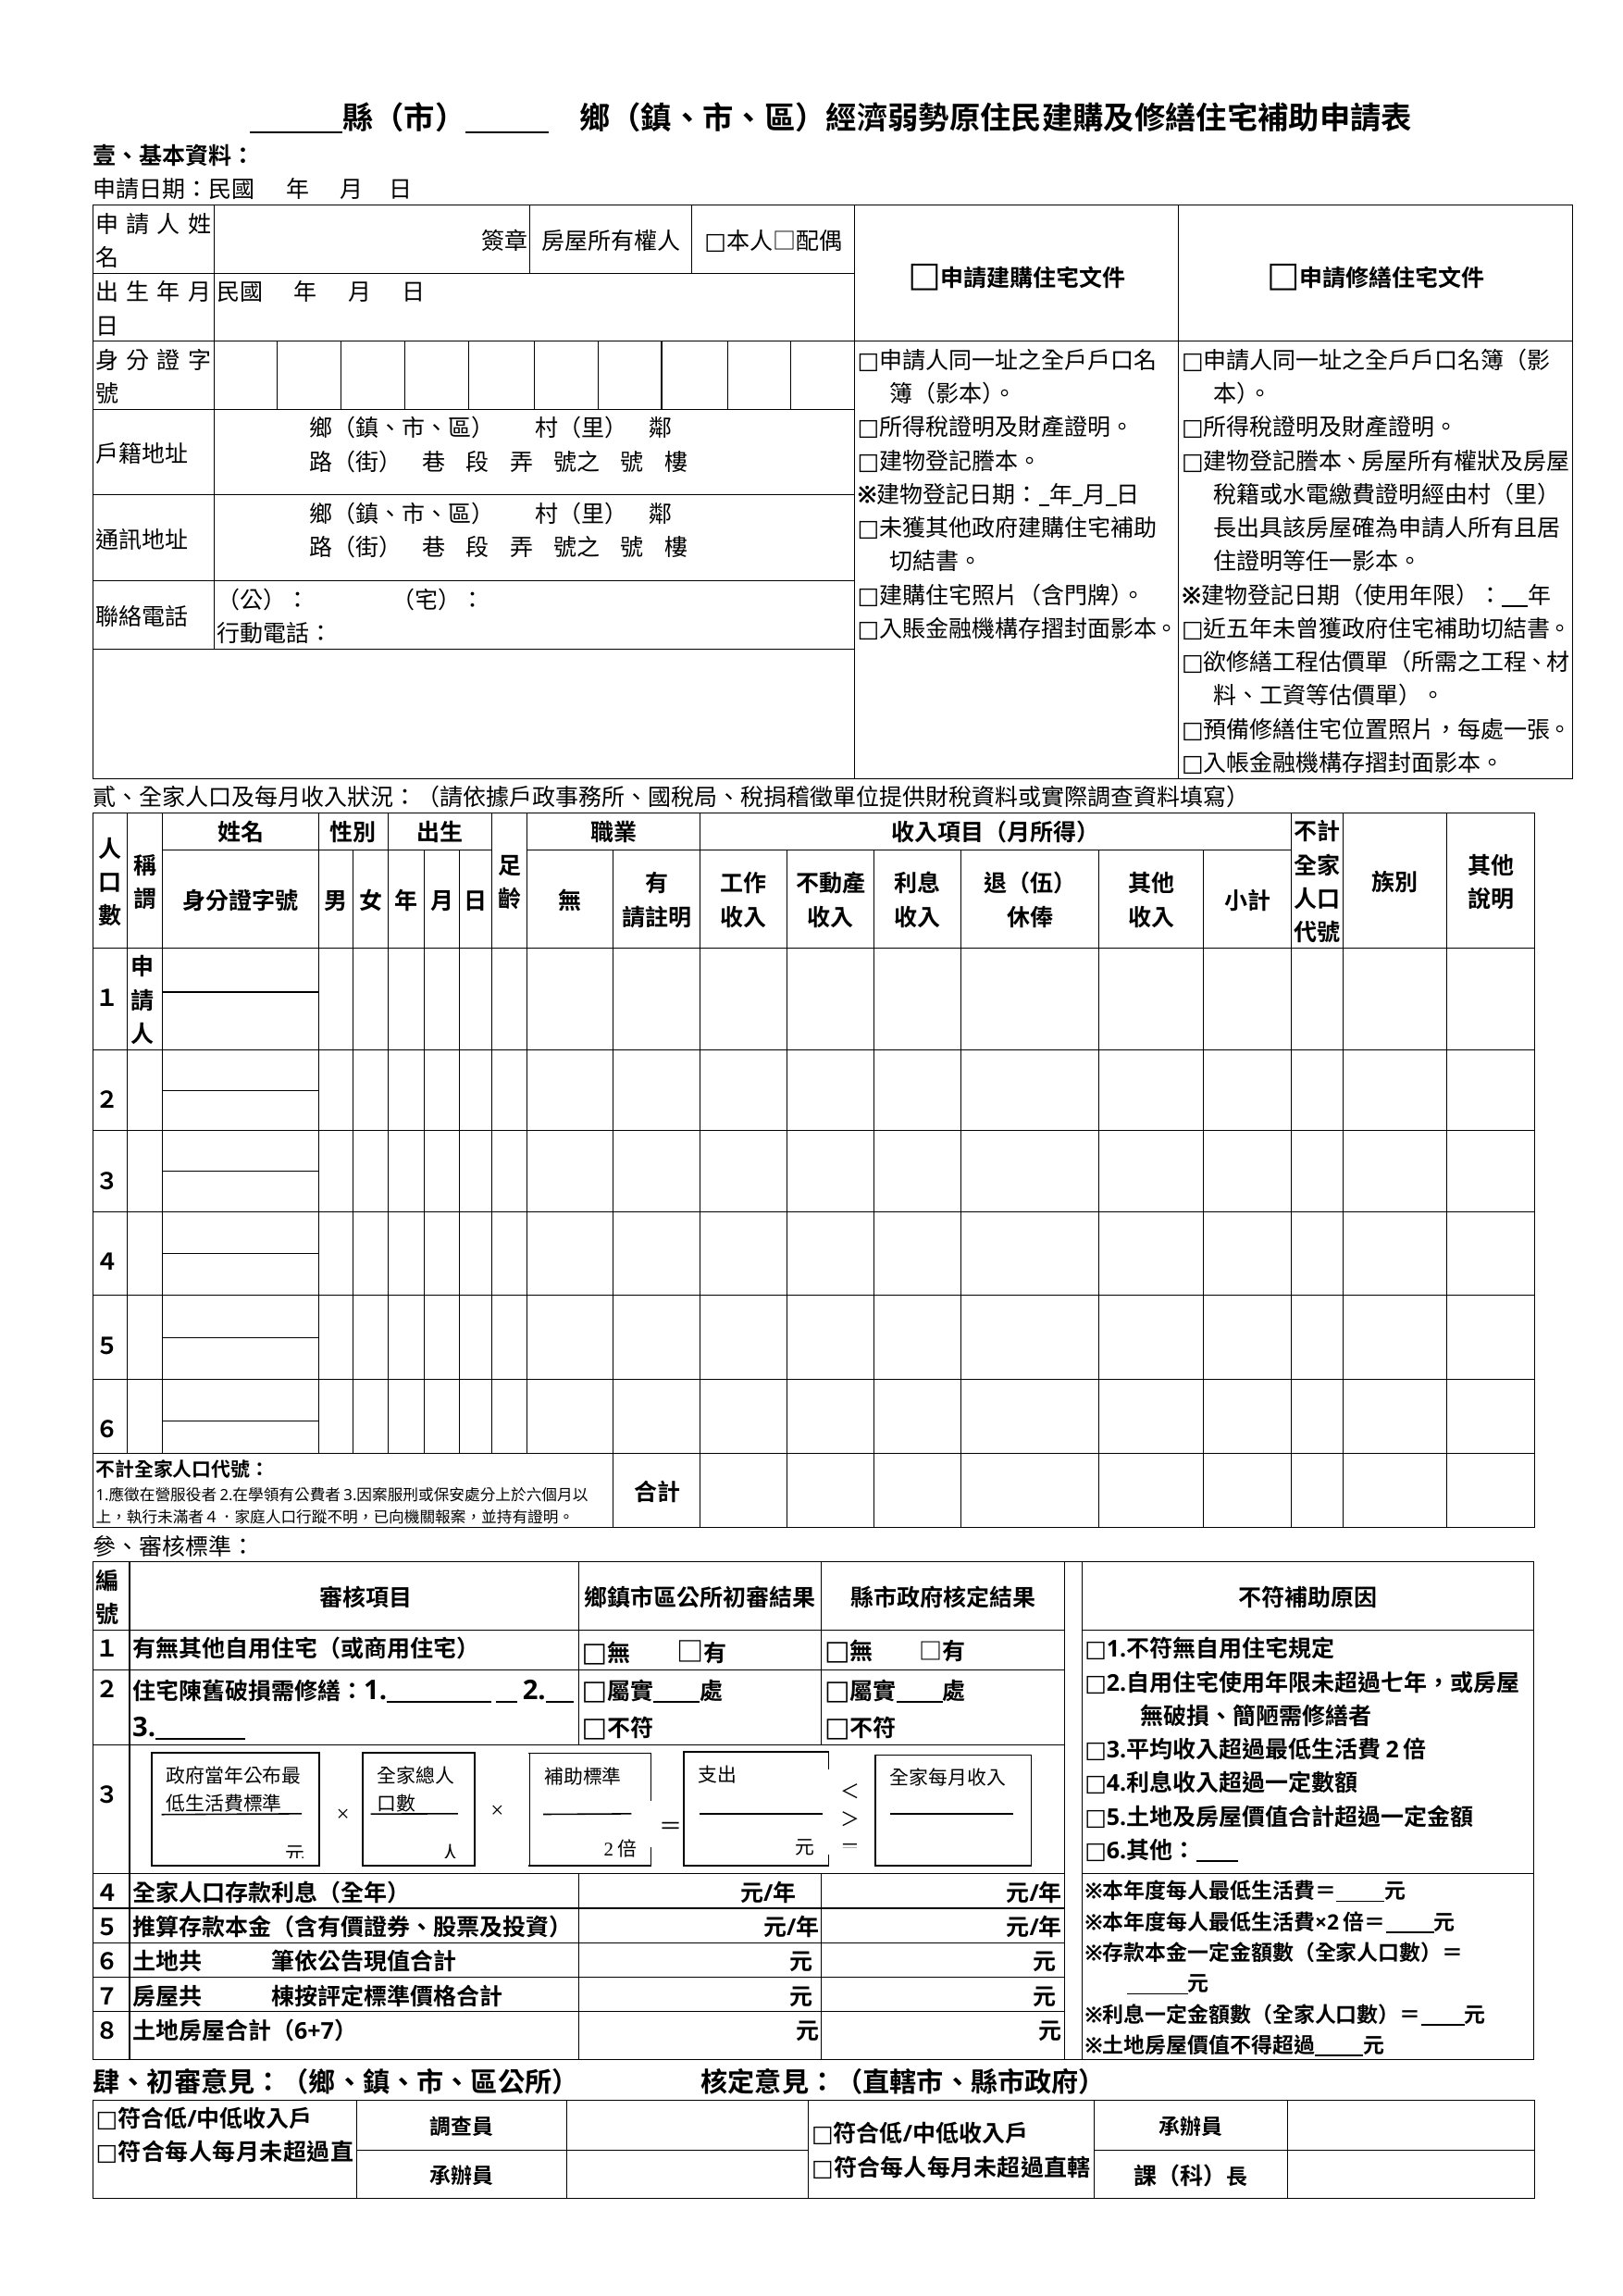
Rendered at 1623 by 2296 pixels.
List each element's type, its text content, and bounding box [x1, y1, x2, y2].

table_cell [405, 341, 468, 409]
table_header □申請修繕住宅文件 [1179, 205, 1572, 341]
table_cell [567, 2151, 808, 2198]
table_cell [389, 1380, 424, 1453]
table_cell 退（伍） 休俸 [961, 850, 1098, 948]
table_cell [1344, 1212, 1446, 1295]
table_cell 元/年 [579, 1909, 821, 1942]
table_cell 戶籍地址 [93, 410, 214, 494]
table_cell 日 [460, 850, 491, 948]
text 縣（市） 鄉（鎮、市、區）經濟弱勢原住民建購及修繕住宅補助申請表 [93, 93, 1568, 138]
table_cell [1204, 1296, 1291, 1379]
table_cell [1099, 1212, 1203, 1295]
table_cell ３ [93, 1745, 129, 1873]
table_cell [353, 949, 388, 1049]
table_cell [128, 1380, 162, 1453]
table_cell [1344, 1296, 1446, 1379]
table_cell [425, 1296, 459, 1379]
table_header 足齡 [492, 813, 527, 948]
table_cell [163, 1296, 318, 1336]
table_cell [599, 341, 661, 409]
table_cell [389, 1296, 424, 1379]
table_cell [353, 1380, 388, 1453]
table_cell ６ [93, 1943, 129, 1977]
table_cell ２ [93, 1670, 129, 1744]
table_cell [1099, 1131, 1203, 1211]
table_cell ８ [93, 2012, 129, 2059]
table_cell □申請人同一址之全戶戶口名簿（影本）。 □所得稅證明及財產證明。 □建物登記謄本、房屋所有權狀及房屋稅籍或水電繳費證明經由村（里）長出具該房屋確為申請人所有且居住證明等任一影本。 ※建物登記日期（使用年限）： 年 □近五年未曾獲政府住宅補助切結書。 □欲修繕工程估價單（所需之工程、材料、工資等估價單）。 □預備修繕住宅位置照片，每處一張。 □入帳金融機構存摺封面影本。 [1179, 341, 1572, 778]
table_cell 身分證字號 [163, 850, 318, 948]
table_cell [527, 1212, 613, 1295]
table_cell [787, 1131, 873, 1211]
table_cell 合計 [613, 1454, 700, 1527]
table_cell 鄉（鎮、市、區） 村（里） 鄰 路（街） 巷 段 弄 號之 號 樓 [215, 495, 854, 580]
table_header 出生 [389, 813, 491, 849]
text 肆、初審意見：（鄉、鎮、市、區公所） 核定意見：（直轄市、縣市政府） [93, 2060, 1568, 2099]
table_cell [728, 341, 790, 409]
table_cell 有無其他自用住宅（或商用住宅） [130, 1631, 578, 1669]
table_cell [460, 949, 491, 1049]
table_cell [460, 1131, 491, 1211]
table_cell [1292, 1050, 1343, 1130]
table_cell [492, 1380, 527, 1453]
table_cell [1447, 1212, 1534, 1295]
table_cell ４ [93, 1212, 127, 1295]
table_cell 元 [822, 2012, 1064, 2059]
table_cell [1344, 949, 1446, 1049]
table_cell 不動產收入 [787, 850, 873, 948]
table_cell [492, 1212, 527, 1295]
table_cell [787, 1050, 873, 1130]
table_cell 元 [579, 1943, 821, 1977]
table_cell [1099, 1050, 1203, 1130]
table_cell [130, 1745, 1064, 1873]
table_cell [319, 949, 353, 1049]
table_cell □無 □有 [822, 1631, 1064, 1669]
table_cell [1292, 1380, 1343, 1453]
table_cell [1447, 1454, 1534, 1527]
table_cell [163, 1172, 318, 1211]
table_cell [1447, 1131, 1534, 1211]
table_cell ２ [93, 1050, 127, 1130]
table_cell 元/年 [822, 1874, 1064, 1907]
table_header 不計全家人口代號 [1292, 813, 1343, 948]
table_cell [163, 993, 318, 1049]
table_header 收入項目（月所得） [700, 813, 1291, 849]
table_cell [961, 1131, 1098, 1211]
table_cell （公）： （宅）： 行動電話： [215, 581, 854, 649]
table_cell [128, 1296, 162, 1379]
table_cell ６ [93, 1380, 127, 1453]
text 參、審核標準： [93, 1528, 1568, 1561]
table_header □申請建購住宅文件 [855, 205, 1178, 341]
table_cell [1292, 1296, 1343, 1379]
table_cell [319, 1380, 353, 1453]
table_cell [1204, 1454, 1291, 1527]
table_cell [1344, 1380, 1446, 1453]
table_cell [613, 1380, 700, 1453]
table_cell [215, 341, 277, 409]
table_cell [700, 1131, 787, 1211]
table_header 姓名 [163, 813, 318, 849]
table_cell [535, 341, 598, 409]
table_header 鄉鎮市區公所初審結果 [579, 1562, 821, 1630]
table_cell [700, 1212, 787, 1295]
table_header 不符補助原因 [1083, 1562, 1533, 1630]
table_cell [163, 949, 318, 991]
table_cell [1447, 1050, 1534, 1130]
table_cell [1344, 1050, 1446, 1130]
table_cell [319, 1131, 353, 1211]
table_cell [353, 1050, 388, 1130]
table_cell 元/年 [579, 1874, 821, 1907]
table_header □符合低/中低收入戶 □符合每人每月未超過直 [93, 2101, 356, 2198]
table_cell [389, 949, 424, 1049]
table_cell 土地共 筆依公告現值合計 [130, 1943, 578, 1977]
table_cell 申請人 [128, 949, 162, 1049]
table_cell 月 [425, 850, 459, 948]
table_header 其他 說明 [1447, 813, 1534, 948]
table_cell [874, 1454, 960, 1527]
table_cell 民國 年 月 日 [215, 274, 854, 341]
table_cell 不計全家人口代號： 1.應徵在營服役者2.在學領有公費者3.因案服刑或保安處分上於六個月以上，執行未滿者４．家庭人口行蹤不明，已向機關報案，並持有證明。 [93, 1454, 613, 1527]
table_cell [613, 1131, 700, 1211]
table_cell 元 [822, 1943, 1064, 1977]
table_cell 工作 收入 [700, 850, 787, 948]
table_header 承辦員 [1095, 2101, 1287, 2150]
table_header 審核項目 [130, 1562, 578, 1630]
table_cell [425, 1131, 459, 1211]
table_cell [341, 341, 404, 409]
table_header 性別 [319, 813, 388, 849]
table_cell [389, 1131, 424, 1211]
table_cell [787, 949, 873, 1049]
table_cell [700, 1380, 787, 1453]
table_cell 推算存款本金（含有價證券、股票及投資） [130, 1909, 578, 1942]
table_cell [1099, 1380, 1203, 1453]
table_cell 全家人口存款利息（全年） [130, 1874, 578, 1907]
table_cell ５ [93, 1909, 129, 1942]
table_cell [961, 1050, 1098, 1130]
table_cell ３ [93, 1131, 127, 1211]
table_cell １ [93, 1631, 129, 1669]
table_cell [613, 1050, 700, 1130]
table_cell 鄉（鎮、市、區） 村（里） 鄰 路（街） 巷 段 弄 號之 號 樓 [215, 410, 854, 494]
table_cell [874, 1050, 960, 1130]
table_cell 其他 收入 [1099, 850, 1203, 948]
table_cell [874, 1131, 960, 1211]
table_header 調查員 [357, 2101, 566, 2150]
table_cell 課（科）長 [1095, 2151, 1287, 2198]
table_cell [1292, 1212, 1343, 1295]
table_cell [492, 1296, 527, 1379]
table_header 申請人姓名 [93, 205, 214, 273]
table_cell [128, 1212, 162, 1295]
table_cell [163, 1254, 318, 1295]
table_header 縣市政府核定結果 [822, 1562, 1064, 1630]
table_cell [961, 1296, 1098, 1379]
table_cell [389, 1212, 424, 1295]
table_cell [492, 1131, 527, 1211]
table_cell 小計 [1204, 850, 1291, 948]
table_cell □申請人同一址之全戶戶口名簿（影本）。 □所得稅證明及財產證明。 □建物登記謄本。 ※建物登記日期： 年 月 日 □未獲其他政府建購住宅補助切結書。 □建購住宅照片（含門牌）。 □入賬金融機構存摺封面影本。 [855, 341, 1178, 778]
text 貳、全家人口及每月收入狀況：（請依據戶政事務所、國稅局、稅捐稽徵單位提供財稅資料或實際調查資料填寫） [93, 779, 1568, 813]
table_cell 元 [579, 1978, 821, 2011]
table_header 稱謂 [128, 813, 162, 948]
table_cell [961, 1454, 1098, 1527]
table_cell [700, 1454, 787, 1527]
table_cell [319, 1296, 353, 1379]
table_cell [791, 341, 854, 409]
table_cell [278, 341, 341, 409]
table_cell [874, 1296, 960, 1379]
text 申請日期：民國 年 月 日 [93, 171, 1568, 205]
table_cell [460, 1050, 491, 1130]
table_header [1288, 2101, 1534, 2150]
table_cell 土地房屋合計（6+7） [130, 2012, 578, 2059]
table_header [1065, 1562, 1082, 2059]
table_cell [527, 949, 613, 1049]
table_header □本人□配偶 [692, 205, 854, 273]
table_cell [700, 1050, 787, 1130]
table_cell [1447, 949, 1534, 1049]
table_cell [1288, 2151, 1534, 2198]
table_cell 年 [389, 850, 424, 948]
table_cell [613, 1296, 700, 1379]
table_cell [163, 1050, 318, 1089]
table_cell [1292, 1131, 1343, 1211]
table_cell [353, 1212, 388, 1295]
table_cell [425, 1212, 459, 1295]
table_cell [163, 1421, 318, 1453]
table_cell 利息 收入 [874, 850, 960, 948]
table_cell [460, 1380, 491, 1453]
table_cell 元 [579, 2012, 821, 2059]
table_cell 無 [527, 850, 613, 948]
table_cell [1344, 1454, 1446, 1527]
table_cell [1447, 1380, 1534, 1453]
table_cell 元/年 [822, 1909, 1064, 1942]
table_cell [93, 650, 854, 778]
table_cell ５ [93, 1296, 127, 1379]
table_cell [874, 1212, 960, 1295]
text 壹、基本資料： [93, 138, 1568, 171]
table_cell 出生年月日 [93, 274, 214, 341]
table_cell [527, 1131, 613, 1211]
table_cell ４ [93, 1874, 129, 1907]
table_cell [787, 1212, 873, 1295]
table_cell [163, 1212, 318, 1253]
table_cell [319, 1050, 353, 1130]
table_cell [961, 1212, 1098, 1295]
table_cell [1204, 1212, 1291, 1295]
table_header 人口數 [93, 813, 127, 948]
table_cell [319, 1212, 353, 1295]
table_cell [1344, 1131, 1446, 1211]
table_cell １ [93, 949, 127, 1049]
table_cell [874, 1380, 960, 1453]
table_cell 女 [353, 850, 388, 948]
table_cell [787, 1454, 873, 1527]
table_cell [613, 949, 700, 1049]
table_cell [492, 1050, 527, 1130]
table_cell [425, 949, 459, 1049]
table_cell [1292, 1454, 1343, 1527]
table_cell [961, 1380, 1098, 1453]
table_header 編號 [93, 1562, 129, 1630]
table_cell [492, 949, 527, 1049]
table_cell [128, 1050, 162, 1130]
table_cell [663, 341, 727, 409]
table_cell [1099, 1296, 1203, 1379]
table_cell [527, 1380, 613, 1453]
table_cell [353, 1131, 388, 1211]
table_cell 承辦員 [357, 2151, 566, 2198]
table_cell [460, 1212, 491, 1295]
table_cell [1204, 1131, 1291, 1211]
table_cell 住宅陳舊破損需修繕：1. 2. 3. [130, 1670, 578, 1744]
table_cell [425, 1050, 459, 1130]
table_cell [1292, 949, 1343, 1049]
table_cell [961, 949, 1098, 1049]
table_header 房屋所有權人 [530, 205, 691, 273]
table_cell [787, 1296, 873, 1379]
table_header 族別 [1344, 813, 1446, 948]
table_cell 身分證字號 [93, 341, 214, 409]
table_cell □1.不符無自用住宅規定 □2.自用住宅使用年限未超過七年，或房屋無破損、簡陋需修繕者 □3.平均收入超過最低生活費2倍 □4.利息收入超過一定數額 □5.土地及房屋價值合計超過一定金額 □6.其他： [1083, 1631, 1533, 1873]
table_cell [1447, 1296, 1534, 1379]
table_cell 元 [822, 1978, 1064, 2011]
table_cell [389, 1050, 424, 1130]
table_cell [874, 949, 960, 1049]
table_header □符合低/中低收入戶 □符合每人每月未超過直轄市、臺灣省當年度最低生活費標準二倍者。 補助金額： 補助金額： [809, 2101, 1094, 2198]
table_cell [128, 1131, 162, 1211]
table_cell [613, 1212, 700, 1295]
table_cell 通訊地址 [93, 495, 214, 580]
table_cell [700, 1296, 787, 1379]
table_header [567, 2101, 808, 2150]
table_cell [163, 1338, 318, 1379]
table_cell [163, 1380, 318, 1421]
table_cell □屬實 處 □不符 [822, 1670, 1064, 1744]
table_cell [787, 1380, 873, 1453]
table_cell [469, 341, 534, 409]
table_cell ７ [93, 1978, 129, 2011]
table_cell 有 請註明 [613, 850, 700, 948]
table_cell [1099, 1454, 1203, 1527]
table_cell [353, 1296, 388, 1379]
table_cell [527, 1296, 613, 1379]
table_cell □無 □有 [579, 1631, 821, 1669]
table_header 簽章 [215, 205, 529, 273]
table_cell [1204, 1050, 1291, 1130]
table_cell ※本年度每人最低生活費＝ 元 ※本年度每人最低生活費×2倍＝ 元 ※存款本金一定金額數（全家人口數）＝ 元 ※利息一定金額數（全家人口數）＝ 元 ※土地房屋價值不得超過 元 [1083, 1874, 1533, 2059]
table_cell [425, 1380, 459, 1453]
table_cell [163, 1091, 318, 1130]
table_cell [527, 1050, 613, 1130]
table_cell 聯絡電話 [93, 581, 214, 649]
table_cell [460, 1296, 491, 1379]
table_cell [1204, 949, 1291, 1049]
table_cell [1204, 1380, 1291, 1453]
table_cell □屬實 處 □不符 [579, 1670, 821, 1744]
table_cell 男 [319, 850, 353, 948]
table_header 職業 [527, 813, 700, 849]
table_cell [1099, 949, 1203, 1049]
table_cell [700, 949, 787, 1049]
table_cell [163, 1131, 318, 1171]
table_cell 房屋共 棟按評定標準價格合計 [130, 1978, 578, 2011]
